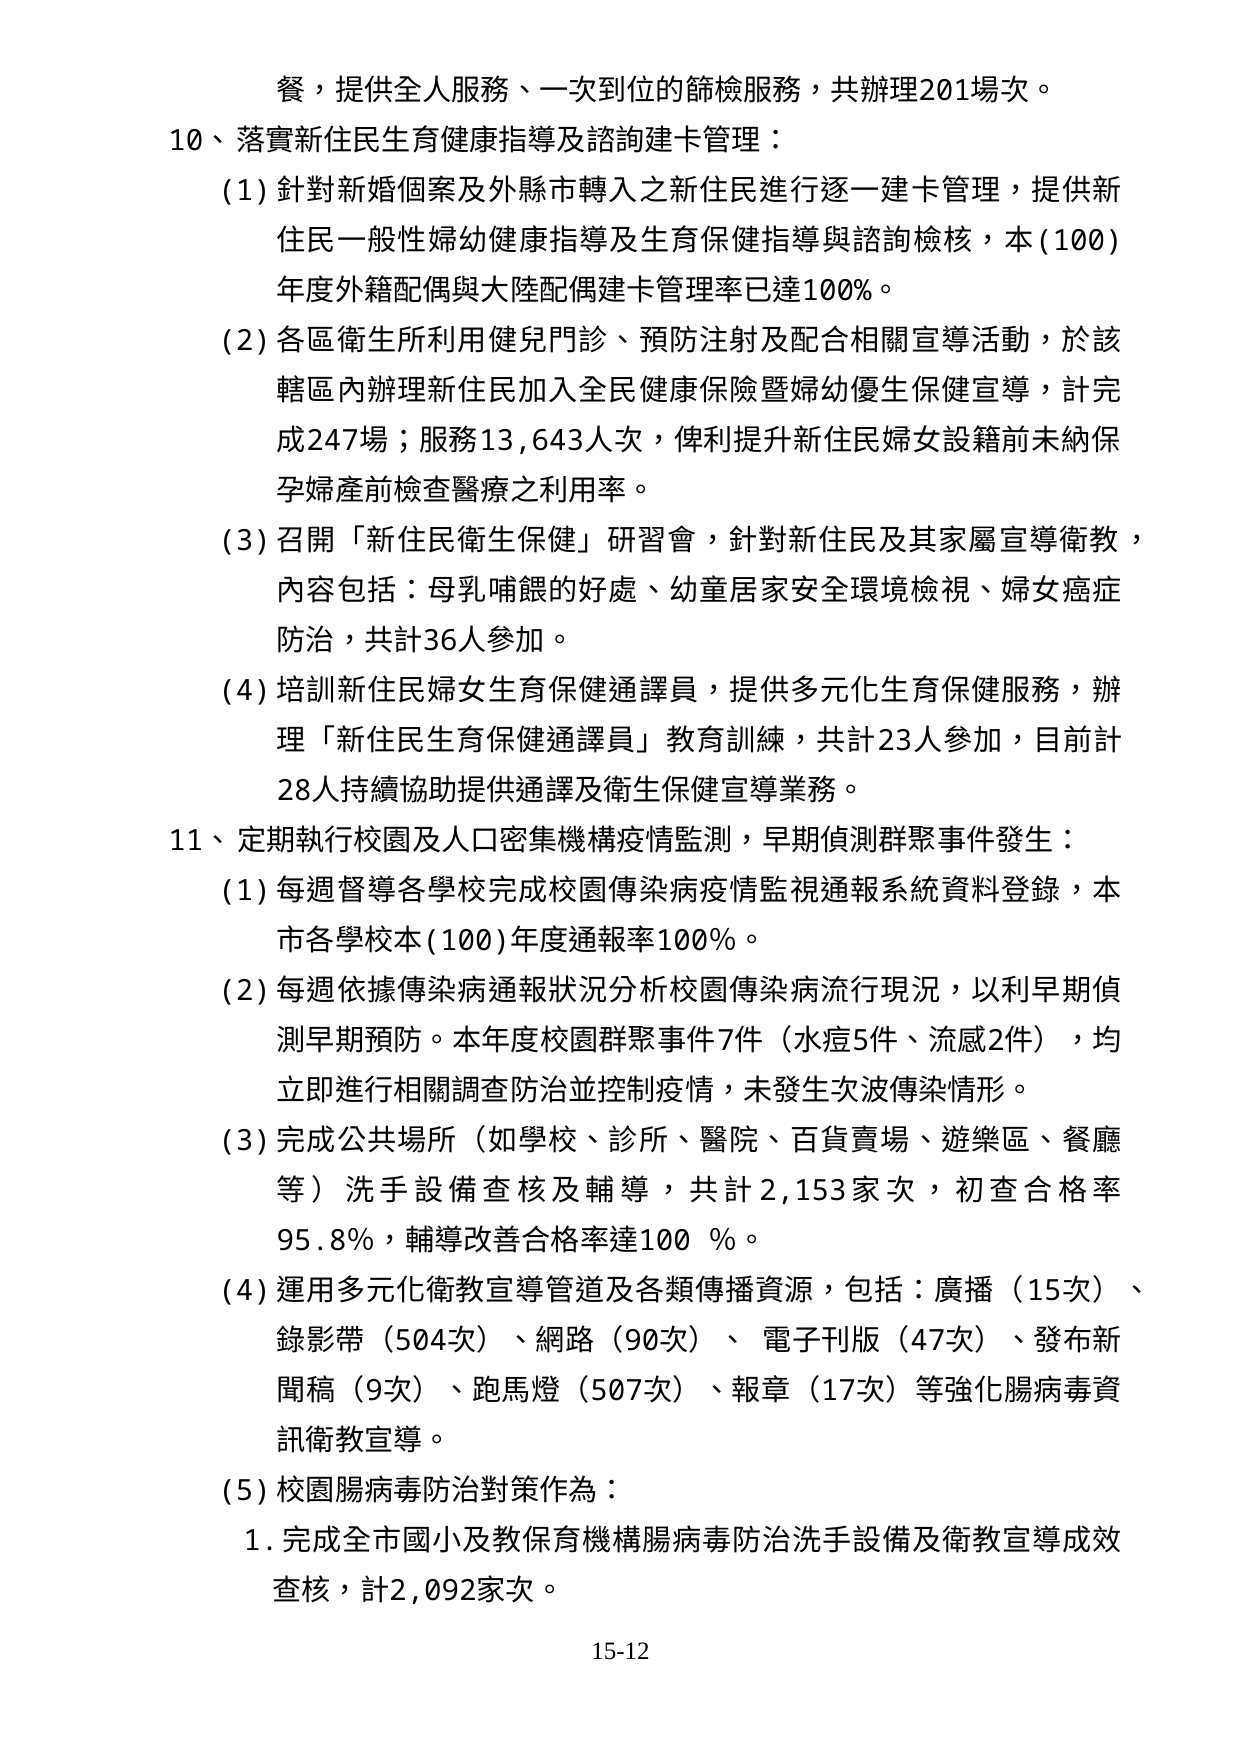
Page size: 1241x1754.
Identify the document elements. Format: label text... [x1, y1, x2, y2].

list 各區衛生所利用健兒門診、預防注射及配合相關宣導活動，於該轄區內辦理新住民加入全民健康保險暨婦幼優生保健宣導，計完成247場；服務13,643人次，俾利提升新住民婦女設籍前未納保孕婦產前檢查醫療之利用率。 [218, 310, 1122, 510]
list 每週依據傳染病通報狀況分析校園傳染病流行現況，以利早期偵測早期預防。本年度校園群聚事件7件（水痘5件、流感2件），均立即進行相關調查防治並控制疫情，未發生次波傳染情形。 [218, 960, 1122, 1110]
list 每週督導各學校完成校園傳染病疫情監視通報系統資料登錄，本市各學校本(100)年度通報率100％。 [218, 860, 1122, 960]
list 完成全市國小及教保育機構腸病毒防治洗手設備及衛教宣導成效查核，計2,092家次。 [243, 1510, 1122, 1610]
list 針對新婚個案及外縣市轉入之新住民進行逐一建卡管理，提供新住民一般性婦幼健康指導及生育保健指導與諮詢檢核，本(100)年度外籍配偶與大陸配偶建卡管理率已達100%。 [218, 160, 1122, 310]
list 運用多元化衛教宣導管道及各類傳播資源，包括：廣播（15次）、錄影帶（504次）、網路（90次）、 電子刊版（47次）、發布新聞稿（9次）、跑馬燈（507次）、報章（17次）等強化腸病毒資訊衛教宣導。 [218, 1260, 1122, 1460]
list 定期執行校園及人口密集機構疫情監測，早期偵測群聚事件發生： [168, 810, 1122, 860]
list 落實新住民生育健康指導及諮詢建卡管理： [168, 110, 1122, 160]
list 完成公共場所（如學校、診所、醫院、百貨賣場、遊樂區、餐廳等）洗手設備查核及輔導，共計2,153家次，初查合格率95.8％，輔導改善合格率達100 ％。 [218, 1110, 1122, 1260]
list 培訓新住民婦女生育保健通譯員，提供多元化生育保健服務，辦理「新住民生育保健通譯員」教育訓練，共計23人參加，目前計28人持續協助提供通譯及衛生保健宣導業務。 [218, 660, 1122, 810]
list 召開「新住民衛生保健」研習會，針對新住民及其家屬宣導衛教，內容包括：母乳哺餵的好處、幼童居家安全環境檢視、婦女癌症防治，共計36人參加。 [218, 510, 1122, 660]
list 餐，提供全人服務、一次到位的篩檢服務，共辦理201場次。 [218, 60, 1122, 110]
list 校園腸病毒防治對策作為： [218, 1460, 1122, 1510]
